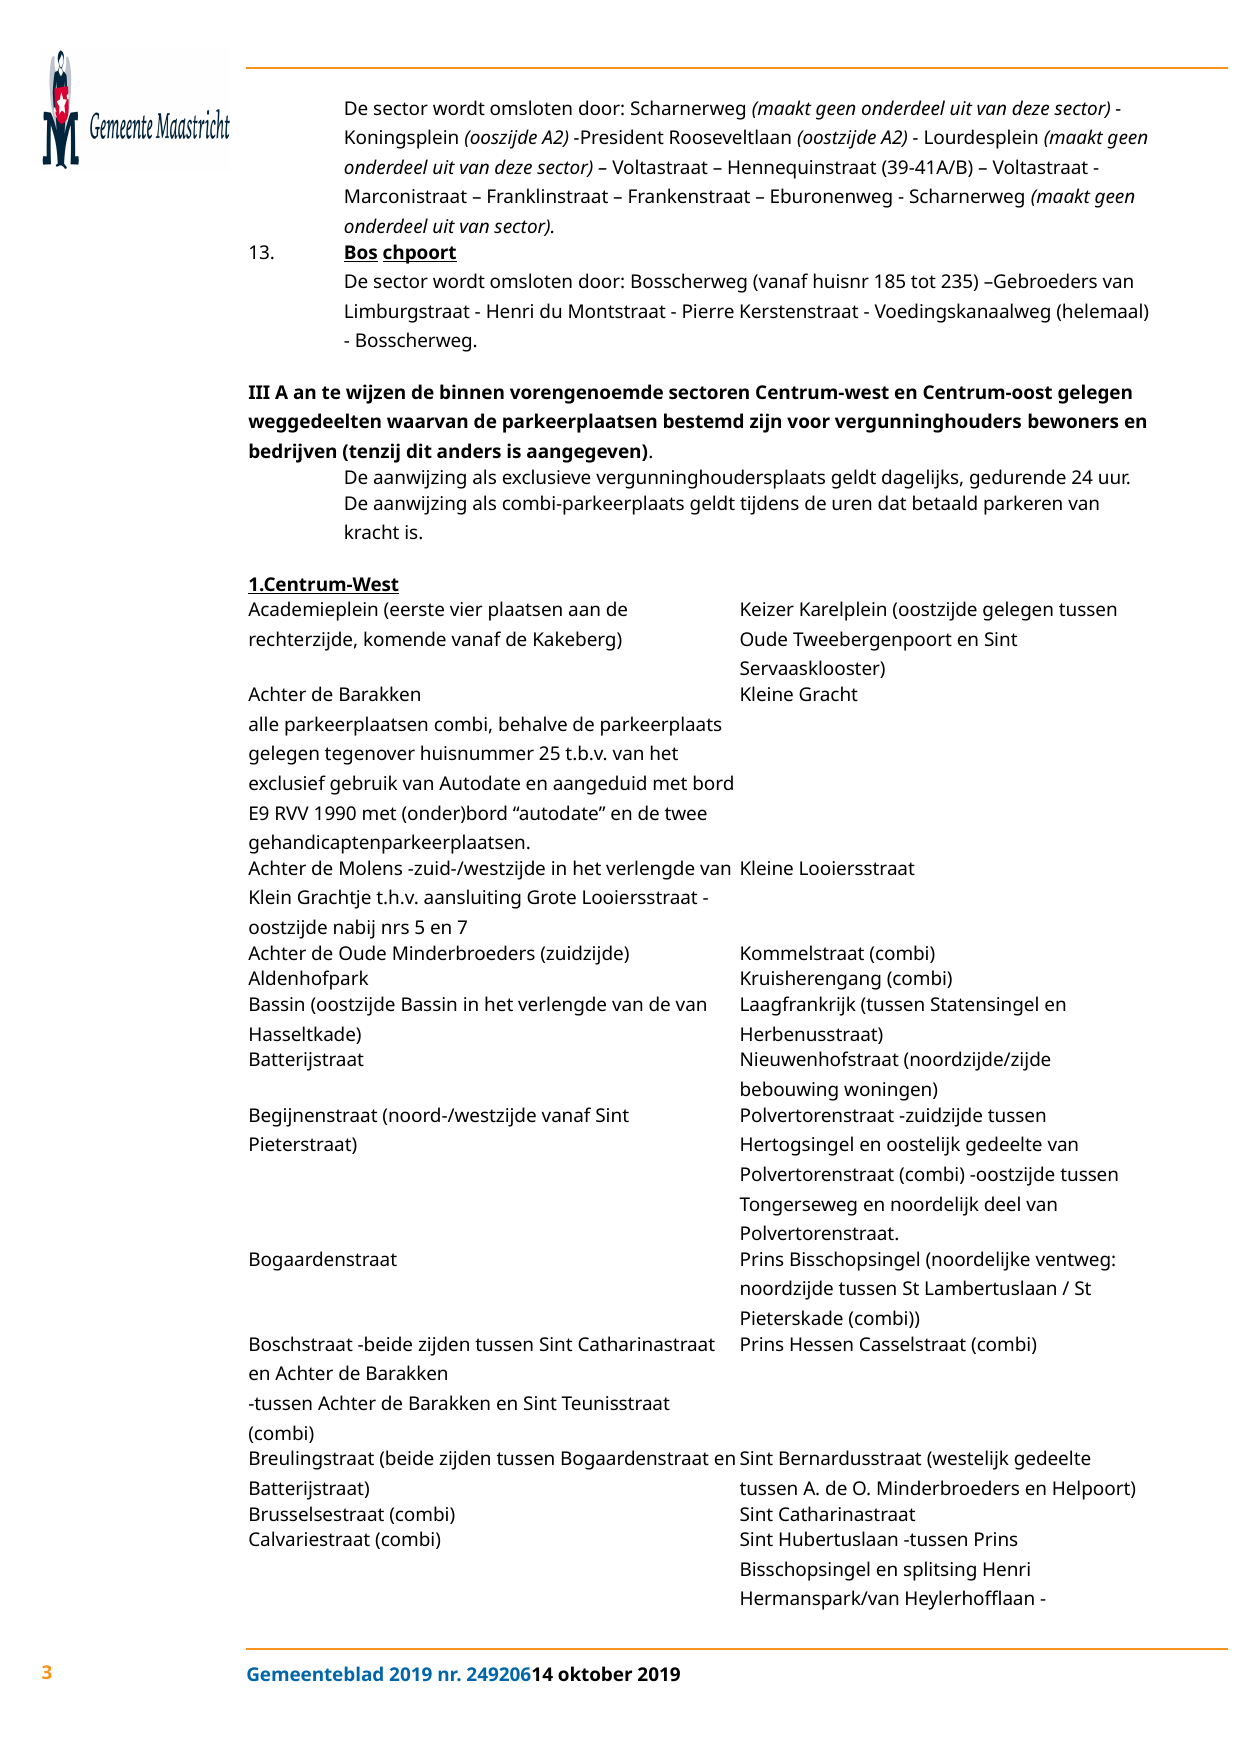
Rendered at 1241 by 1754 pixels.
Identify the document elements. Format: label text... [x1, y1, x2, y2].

table_cell De sector wordt omsloten door: Scharnerweg (maakt geen onderdeel uit van deze sector) - Koningsplein (ooszijde A2) -President Rooseveltlaan (oostzijde A2) - Lourdesplein (maakt geen onderdeel uit van deze sector) – Voltastraat – Hennequinstraat (39-41A/B) – Voltastraat - Marconistraat – Franklinstraat – Frankenstraat – Eburonenweg - Scharnerweg (maakt geen onderdeel uit van sector). [344, 95, 1152, 239]
table_cell Achter de Oude Minderbroeders (zuidzijde) [248, 940, 739, 966]
table_cell Breulingstraat (beide zijden tussen Bogaardenstraat en Batterijstraat) [248, 1445, 739, 1501]
table_cell Sint Catharinastraat [739, 1501, 1152, 1526]
table_cell 13. [248, 239, 344, 353]
table_cell De aanwijzing als combi-parkeerplaats geldt tijdens de uren dat betaald parkeren van kracht is. [344, 490, 1152, 545]
table_cell Bogaardenstraat [248, 1246, 739, 1331]
table_cell Keizer Karelplein (oostzijde gelegen tussen Oude Tweebergenpoort en Sint Servaasklooster) [739, 596, 1152, 681]
table_cell Bassin (oostzijde Bassin in het verlengde van de van Hasseltkade) [248, 991, 739, 1047]
table_cell Sint Bernardusstraat (westelijk gedeelte tussen A. de O. Minderbroeders en Helpoort) [739, 1445, 1152, 1501]
table_cell Kleine Looiersstraat [739, 855, 1152, 940]
table_cell Begijnenstraat (noord-/westzijde vanaf Sint Pieterstraat) [248, 1102, 739, 1246]
table_cell Prins Hessen Casselstraat (combi) [739, 1331, 1152, 1445]
table_cell De aanwijzing als exclusieve vergunninghoudersplaats geldt dagelijks, gedurende 24 uur. [344, 464, 1152, 490]
table_cell Kommelstraat (combi) [739, 940, 1152, 966]
table_cell [248, 545, 1152, 571]
table_cell Kruisherengang (combi) [739, 966, 1152, 991]
table_cell III A an te wijzen de binnen vorengenoemde sectoren Centrum-west en Centrum-oost gelegen weggedeelten waarvan de parkeerplaatsen bestemd zijn voor vergunninghouders bewoners en bedrijven (tenzij dit anders is aangegeven). [248, 379, 1152, 464]
table_cell Batterijstraat [248, 1047, 739, 1102]
table_cell Academieplein (eerste vier plaatsen aan de rechterzijde, komende vanaf de Kakeberg) [248, 596, 739, 681]
table_cell Bos chpoort De sector wordt omsloten door: Bosscherweg (vanaf huisnr 185 tot 235) –Gebroeders van Limburgstraat - Henri du Montstraat - Pierre Kerstenstraat - Voedingskanaalweg (helemaal) - Bosscherweg. [344, 239, 1152, 353]
table_cell Calvariestraat (combi) [248, 1526, 739, 1611]
table_cell Polvertorenstraat -zuidzijde tussen Hertogsingel en oostelijk gedeelte van Polvertorenstraat (combi) -oostzijde tussen Tongerseweg en noordelijk deel van Polvertorenstraat. [739, 1102, 1152, 1246]
table_cell Achter de Molens -zuid-/westzijde in het verlengde van Klein Grachtje t.h.v. aansluiting Grote Looiersstraat -oostzijde nabij nrs 5 en 7 [248, 855, 739, 940]
table_cell 1.Centrum-West [248, 571, 1152, 596]
table_cell Sint Hubertuslaan -tussen Prins Bisschopsingel en splitsing Henri Hermanspark/van Heylerhofflaan [739, 1526, 1152, 1611]
picture [41, 47, 231, 172]
table_cell Boschstraat -beide zijden tussen Sint Catharinastraat en Achter de Barakken -tussen Achter de Barakken en Sint Teunisstraat (combi) [248, 1331, 739, 1445]
table_cell Kleine Gracht [739, 681, 1152, 855]
table_cell [248, 464, 344, 490]
table_cell Nieuwenhofstraat (noordzijde/zijde bebouwing woningen) [739, 1047, 1152, 1102]
table_cell Brusselsestraat (combi) [248, 1501, 739, 1526]
table_cell [248, 353, 1152, 379]
table_cell Prins Bisschopsingel (noordelijke ventweg: noordzijde tussen St Lambertuslaan / St Pieterskade (combi)) [739, 1246, 1152, 1331]
table_cell Aldenhofpark [248, 966, 739, 991]
table_cell Achter de Barakken alle parkeerplaatsen combi, behalve de parkeerplaats gelegen tegenover huisnummer 25 t.b.v. van het exclusief gebruik van Autodate en aangeduid met bord E9 RVV 1990 met (onder)bord “autodate” en de twee gehandicaptenparkeerplaatsen. [248, 681, 739, 855]
table_cell [248, 490, 344, 545]
table_cell [248, 95, 344, 239]
table_cell Laagfrankrijk (tussen Statensingel en Herbenusstraat) [739, 991, 1152, 1047]
